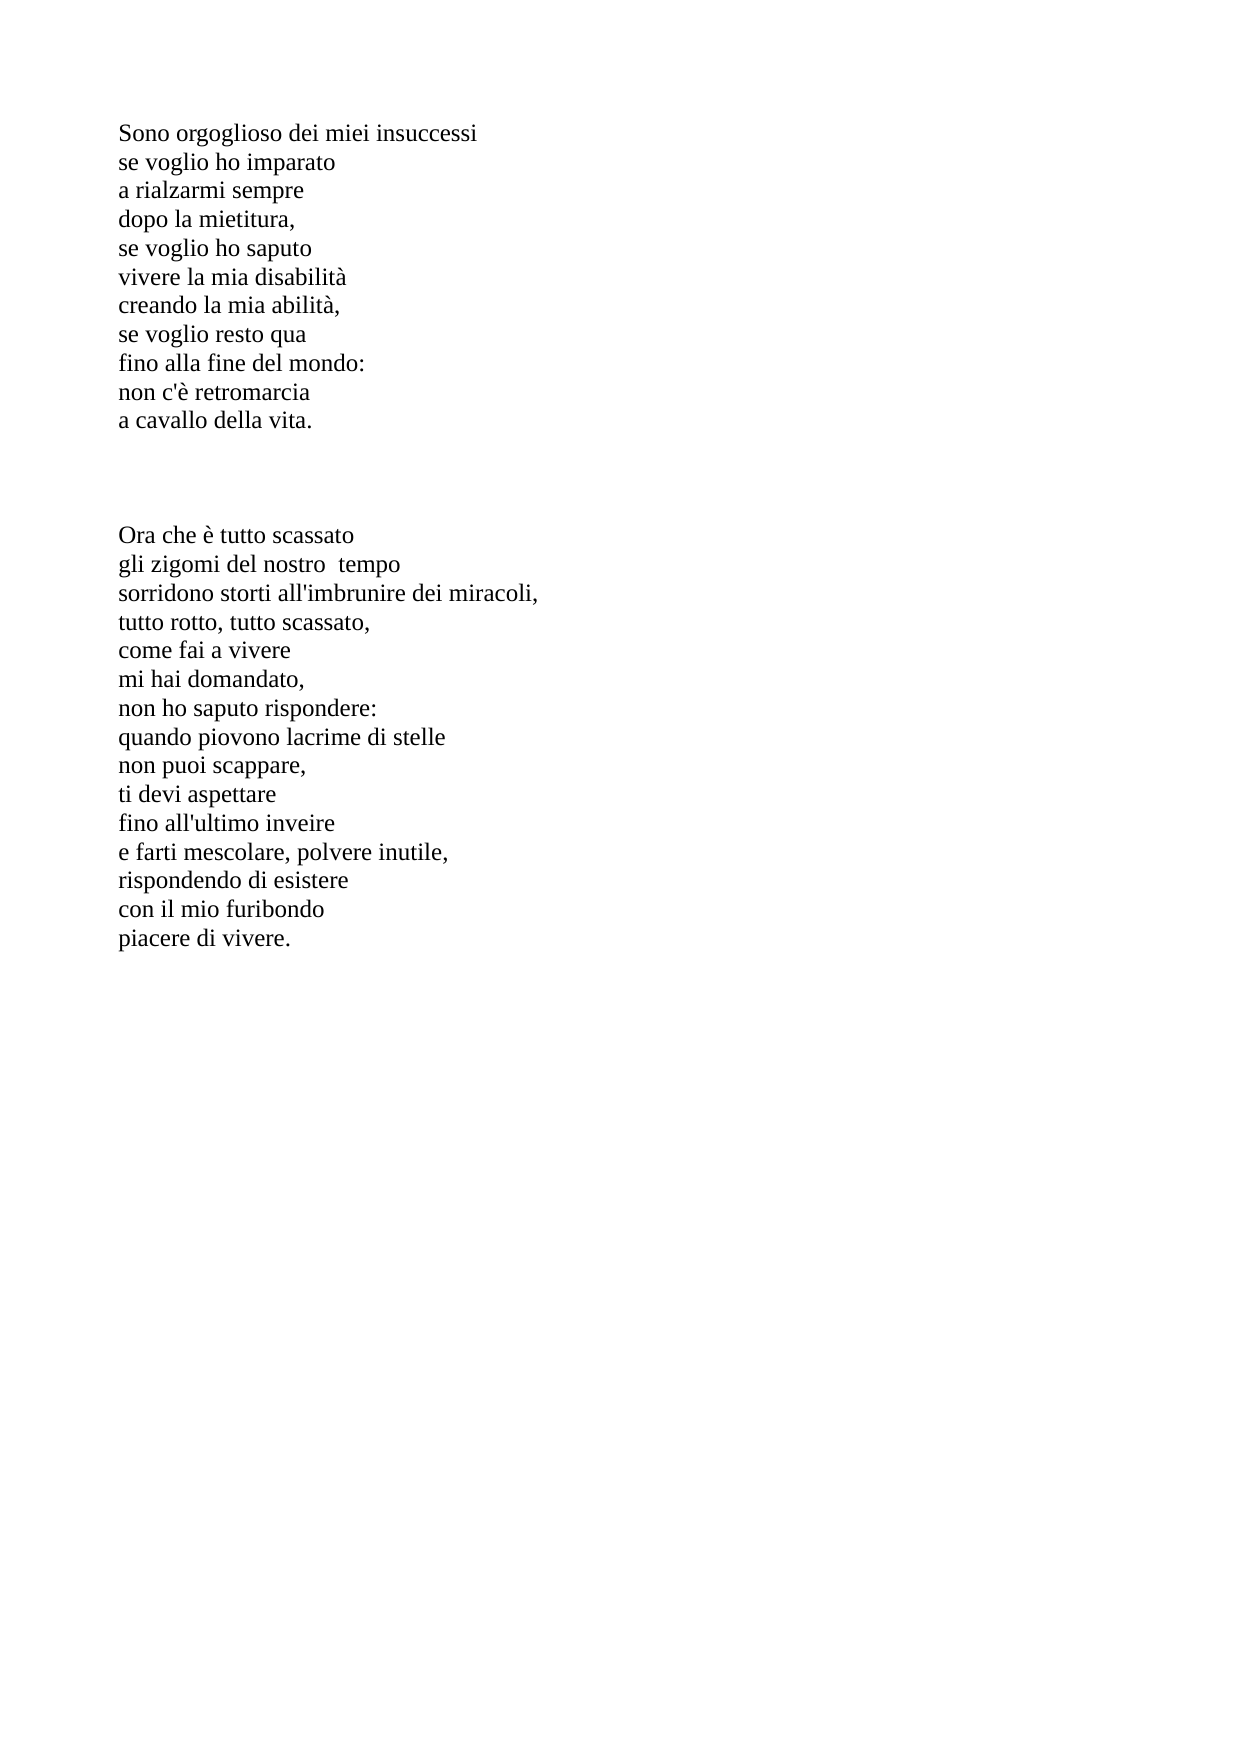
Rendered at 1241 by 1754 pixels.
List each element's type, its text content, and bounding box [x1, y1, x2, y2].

text se voglio resto qua [118, 319, 1122, 348]
text tutto rotto, tutto scassato, [118, 607, 1122, 636]
text ti devi aspettare [118, 779, 1122, 808]
text piacere di vivere. [118, 923, 1122, 952]
text non ho saputo rispondere: [118, 693, 1122, 722]
text come fai a vivere [118, 636, 1122, 664]
text Sono orgoglioso dei miei insuccessi [118, 118, 1122, 147]
text mi hai domandato, [118, 664, 1122, 693]
text se voglio ho saputo [118, 233, 1122, 262]
text non puoi scappare, [118, 751, 1122, 779]
text vivere la mia disabilità [118, 262, 1122, 291]
text e farti mescolare, polvere inutile, [118, 837, 1122, 866]
text quando piovono lacrime di stelle [118, 722, 1122, 751]
text a cavallo della vita. [118, 406, 1122, 434]
text dopo la mietitura, [118, 204, 1122, 233]
text con il mio furibondo [118, 894, 1122, 923]
text fino all'ultimo inveire [118, 808, 1122, 837]
text non c'è retromarcia [118, 377, 1122, 406]
text Ora che è tutto scassato [118, 521, 1122, 549]
text rispondendo di esistere [118, 866, 1122, 894]
text gli zigomi del nostro tempo [118, 549, 1122, 578]
text fino alla fine del mondo: [118, 348, 1122, 377]
text sorridono storti all'imbrunire dei miracoli, [118, 578, 1122, 607]
text creando la mia abilità, [118, 291, 1122, 319]
text a rialzarmi sempre [118, 176, 1122, 204]
text se voglio ho imparato [118, 147, 1122, 176]
